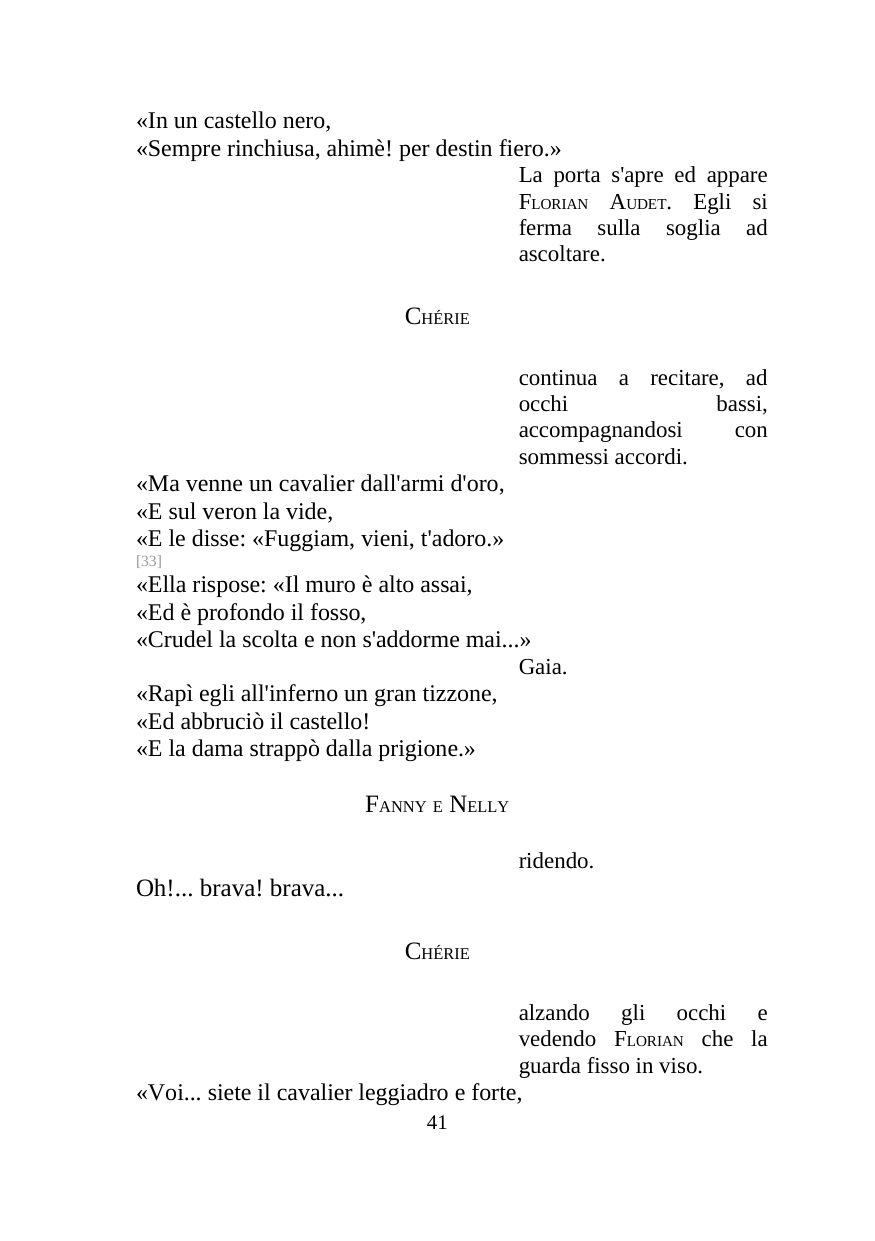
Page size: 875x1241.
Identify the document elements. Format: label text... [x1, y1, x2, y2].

text La porta s'apre ed appare Florian Audet. Egli si ferma sulla soglia ad ascoltare. [518, 161, 768, 267]
text Chérie [106, 301, 768, 330]
text «E le disse: «Fuggiam, vieni, t'adoro.» [106, 524, 768, 552]
text Oh!... brava! brava... [106, 873, 768, 902]
text «Ed abbruciò il castello! [106, 707, 768, 734]
text «Voi... siete il cavalier leggiadro e forte, [106, 1078, 768, 1106]
text Fanny e Nelly [106, 789, 768, 818]
text «E sul veron la vide, [106, 497, 768, 524]
text «Ed è profondo il fosso, [106, 597, 768, 625]
text [33] [106, 552, 136, 570]
text «In un castello nero, [106, 106, 768, 134]
text alzando gli occhi e vedendo Florian che la guarda fisso in viso. [518, 999, 768, 1078]
text «Ma venne un cavalier dall'armi d'oro, [106, 469, 768, 497]
text [33] [162, 552, 768, 570]
text continua a recitare, ad occhi bassi, accompagnandosi con sommessi accordi. [518, 364, 768, 469]
text «E la dama strappò dalla prigione.» [106, 734, 768, 762]
text «Rapì egli all'inferno un gran tizzone, [106, 679, 768, 707]
text ridendo. [518, 847, 768, 873]
text «Crudel la scolta e non s'addorme mai...» [106, 625, 768, 653]
text «Sempre rinchiusa, ahimè! per destin fiero.» [106, 134, 768, 161]
text Gaia. [518, 653, 768, 679]
text Chérie [106, 936, 768, 965]
text «Ella rispose: «Il muro è alto assai, [106, 570, 768, 597]
